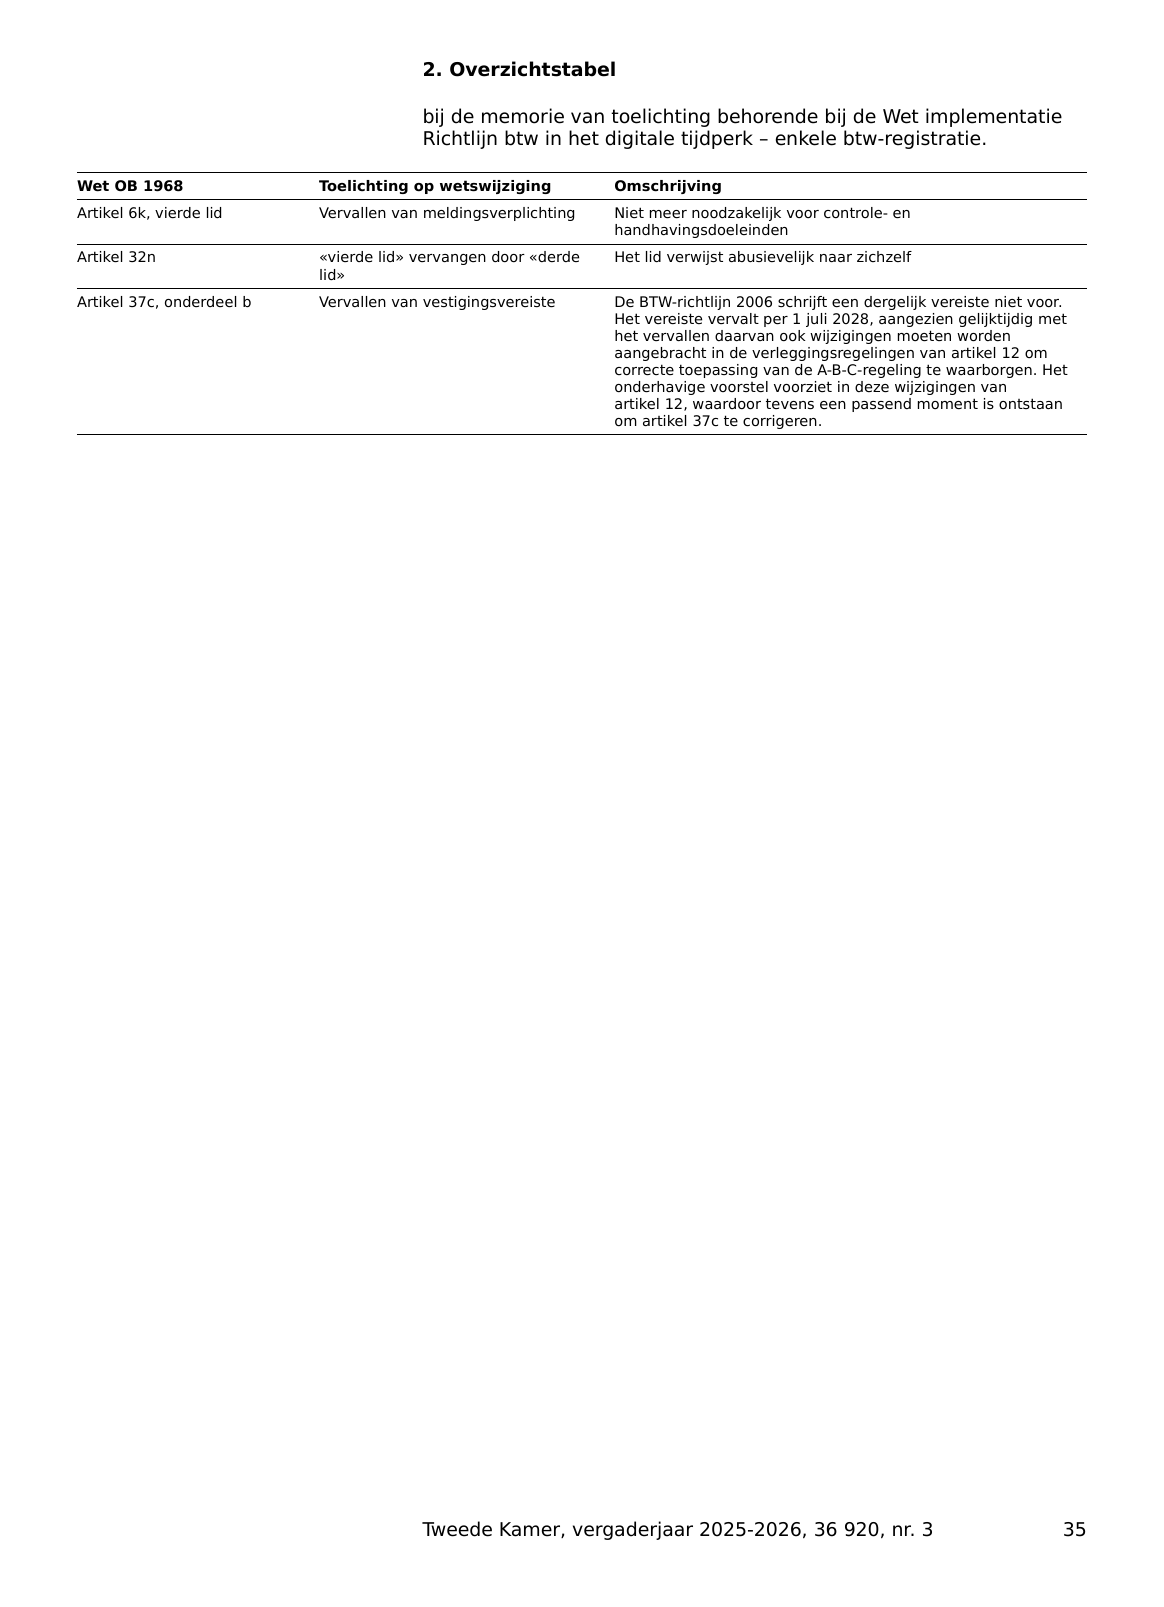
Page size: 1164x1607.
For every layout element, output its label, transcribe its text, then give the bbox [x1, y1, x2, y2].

table_cell De BTW-richtlijn 2006 schrijft een dergelijk vereiste niet voor. Het vereiste vervalt per 1 juli 2028, aangezien gelijktijdig met het vervallen daarvan ook wijzigingen moeten worden aangebracht in de verleggingsregelingen van artikel 12 om correcte toepassing van de A-B-C-regeling te waarborgen. Het onderhavige voorstel voorziet in deze wijzigingen van artikel 12, waardoor tevens een passend moment is ontstaan om artikel 37c te corrigeren. [608, 289, 1087, 434]
table_header Wet OB 1968 [77, 173, 313, 199]
table_cell Vervallen van vestigingsvereiste [313, 289, 608, 434]
table_header Omschrijving [608, 173, 1087, 199]
table_cell Artikel 32n [77, 245, 313, 288]
table_header Toelichting op wetswijziging [313, 173, 608, 199]
table_cell Vervallen van meldingsverplichting [313, 200, 608, 244]
text bij de memorie van toelichting behorende bij de Wet implementatie Richtlijn btw in het digitale tijdperk – enkele btw-registratie. [422, 106, 1087, 150]
table_cell Artikel 6k, vierde lid [77, 200, 313, 244]
table_cell Artikel 37c, onderdeel b [77, 289, 313, 434]
subtitle 2. Overzichtstabel [422, 59, 1087, 81]
table_cell «vierde lid» vervangen door «derde lid» [313, 245, 608, 288]
table_cell Het lid verwijst abusievelijk naar zichzelf [608, 245, 1087, 288]
table_cell Niet meer noodzakelijk voor controle- en handhavingsdoeleinden [608, 200, 1087, 244]
